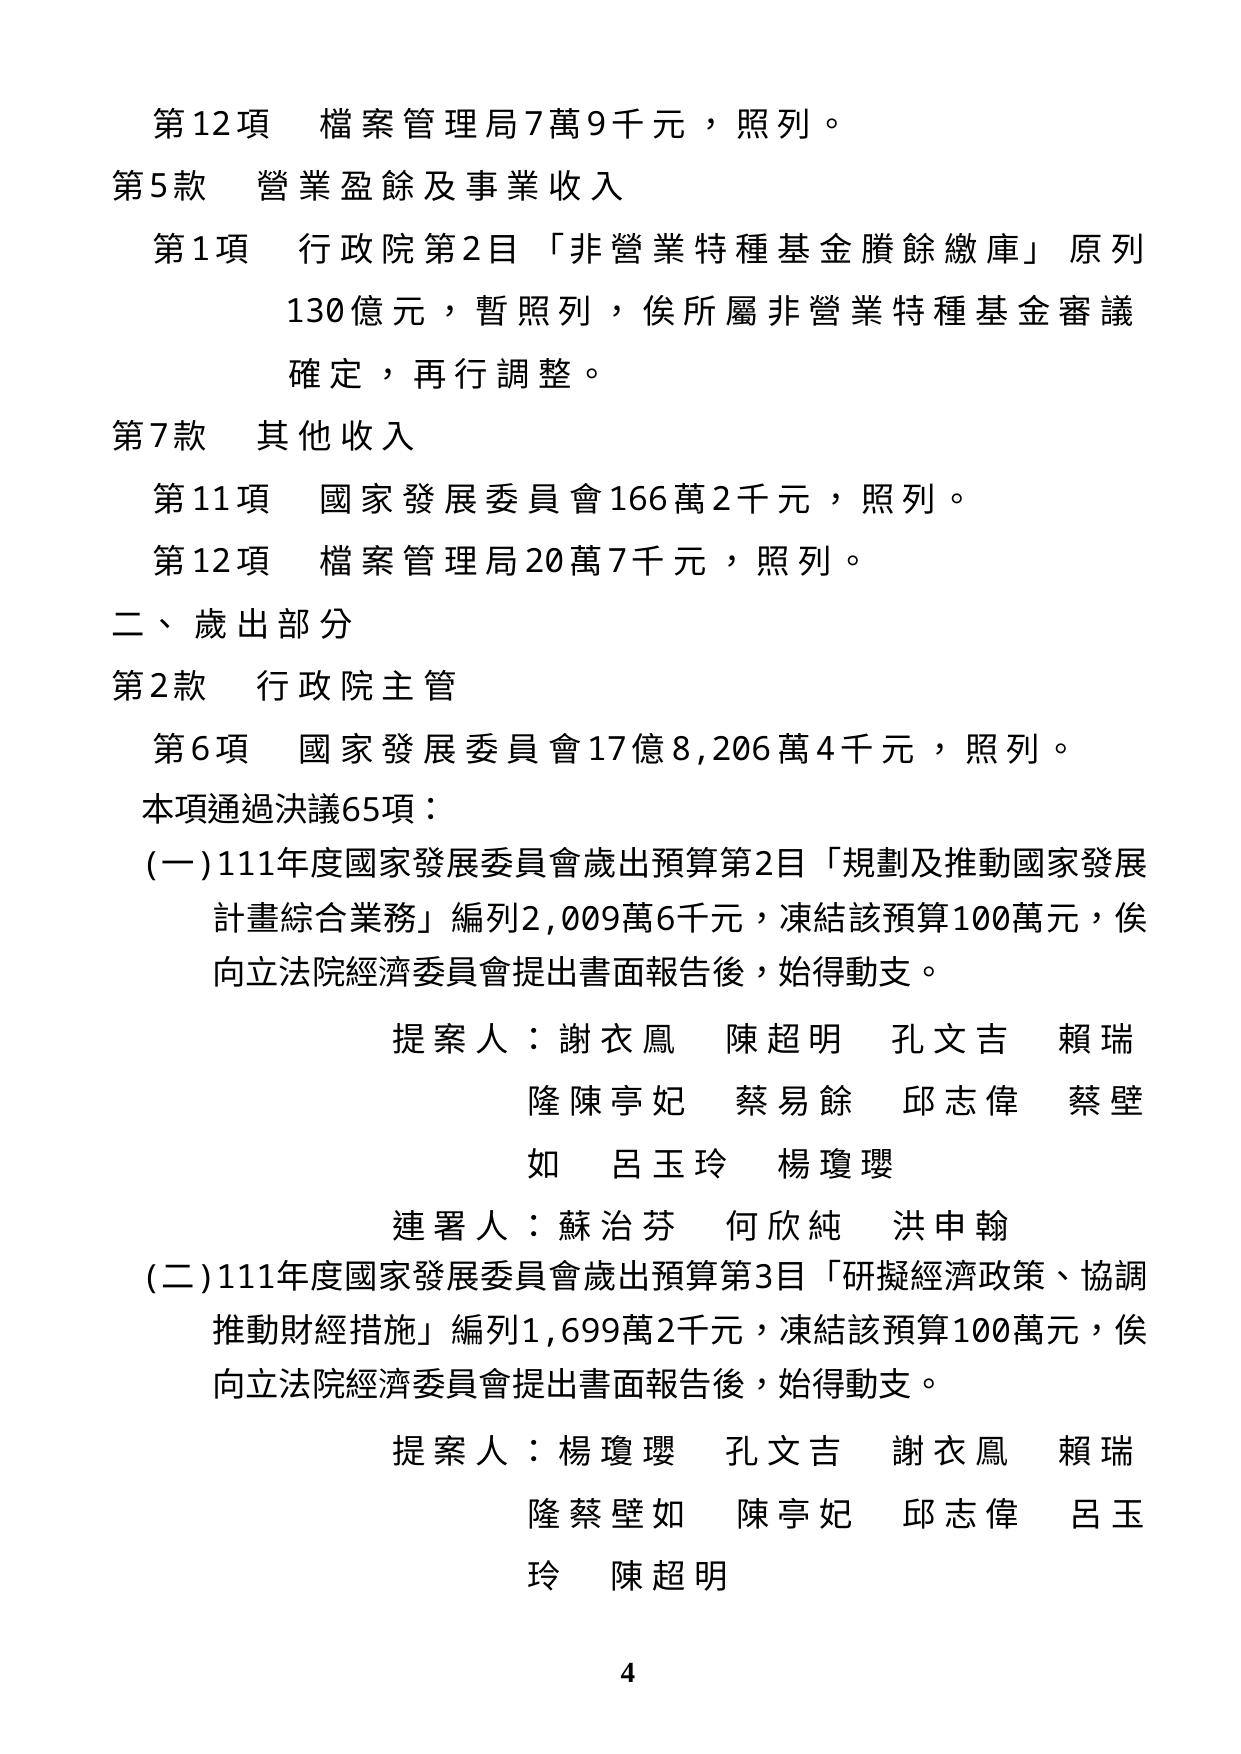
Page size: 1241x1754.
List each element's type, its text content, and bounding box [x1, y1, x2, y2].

text 提案人：楊瓊瓔 孔文吉 謝衣鳯 賴瑞隆蔡壁如 陳亭妃 邱志偉 呂玉玲 陳超明 [384, 1407, 1148, 1595]
text 二、歲出部分 [107, 591, 1148, 653]
text 提案人：謝衣鳯 陳超明 孔文吉 賴瑞隆陳亭妃 蔡易餘 邱志偉 蔡壁如 呂玉玲 楊瓊瓔 [384, 995, 1148, 1182]
text 第6項 國家發展委員會17億8,206萬4千元，照列。 [141, 716, 1148, 778]
text 第11項 國家發展委員會166萬2千元，照列。 [141, 466, 1148, 528]
text 第12項 檔案管理局7萬9千元，照列。 [141, 91, 1148, 153]
text 第1項 行政院第2目「非營業特種基金賸餘繳庫」原列130億元，暫照列，俟所屬非營業特種基金審議確定，再行調整。 [141, 216, 1148, 403]
text 第5款 營業盈餘及事業收入 [107, 153, 1148, 216]
text 連署人：蘇治芬 何欣純 洪申翰 [384, 1182, 1044, 1245]
text (一)111年度國家發展委員會歲出預算第2目「規劃及推動國家發展計畫綜合業務」編列2,009萬6千元，凍結該預算100萬元，俟向立法院經濟委員會提出書面報告後，始得動支。 [141, 832, 1148, 995]
text 第7款 其他收入 [107, 403, 1148, 466]
text (二)111年度國家發展委員會歲出預算第3目「研擬經濟政策、協調推動財經措施」編列1,699萬2千元，凍結該預算100萬元，俟向立法院經濟委員會提出書面報告後，始得動支。 [141, 1245, 1148, 1407]
text 第2款 行政院主管 [107, 653, 1148, 716]
text 第12項 檔案管理局20萬7千元，照列。 [141, 528, 1148, 591]
text 本項通過決議65項： [141, 778, 1148, 832]
